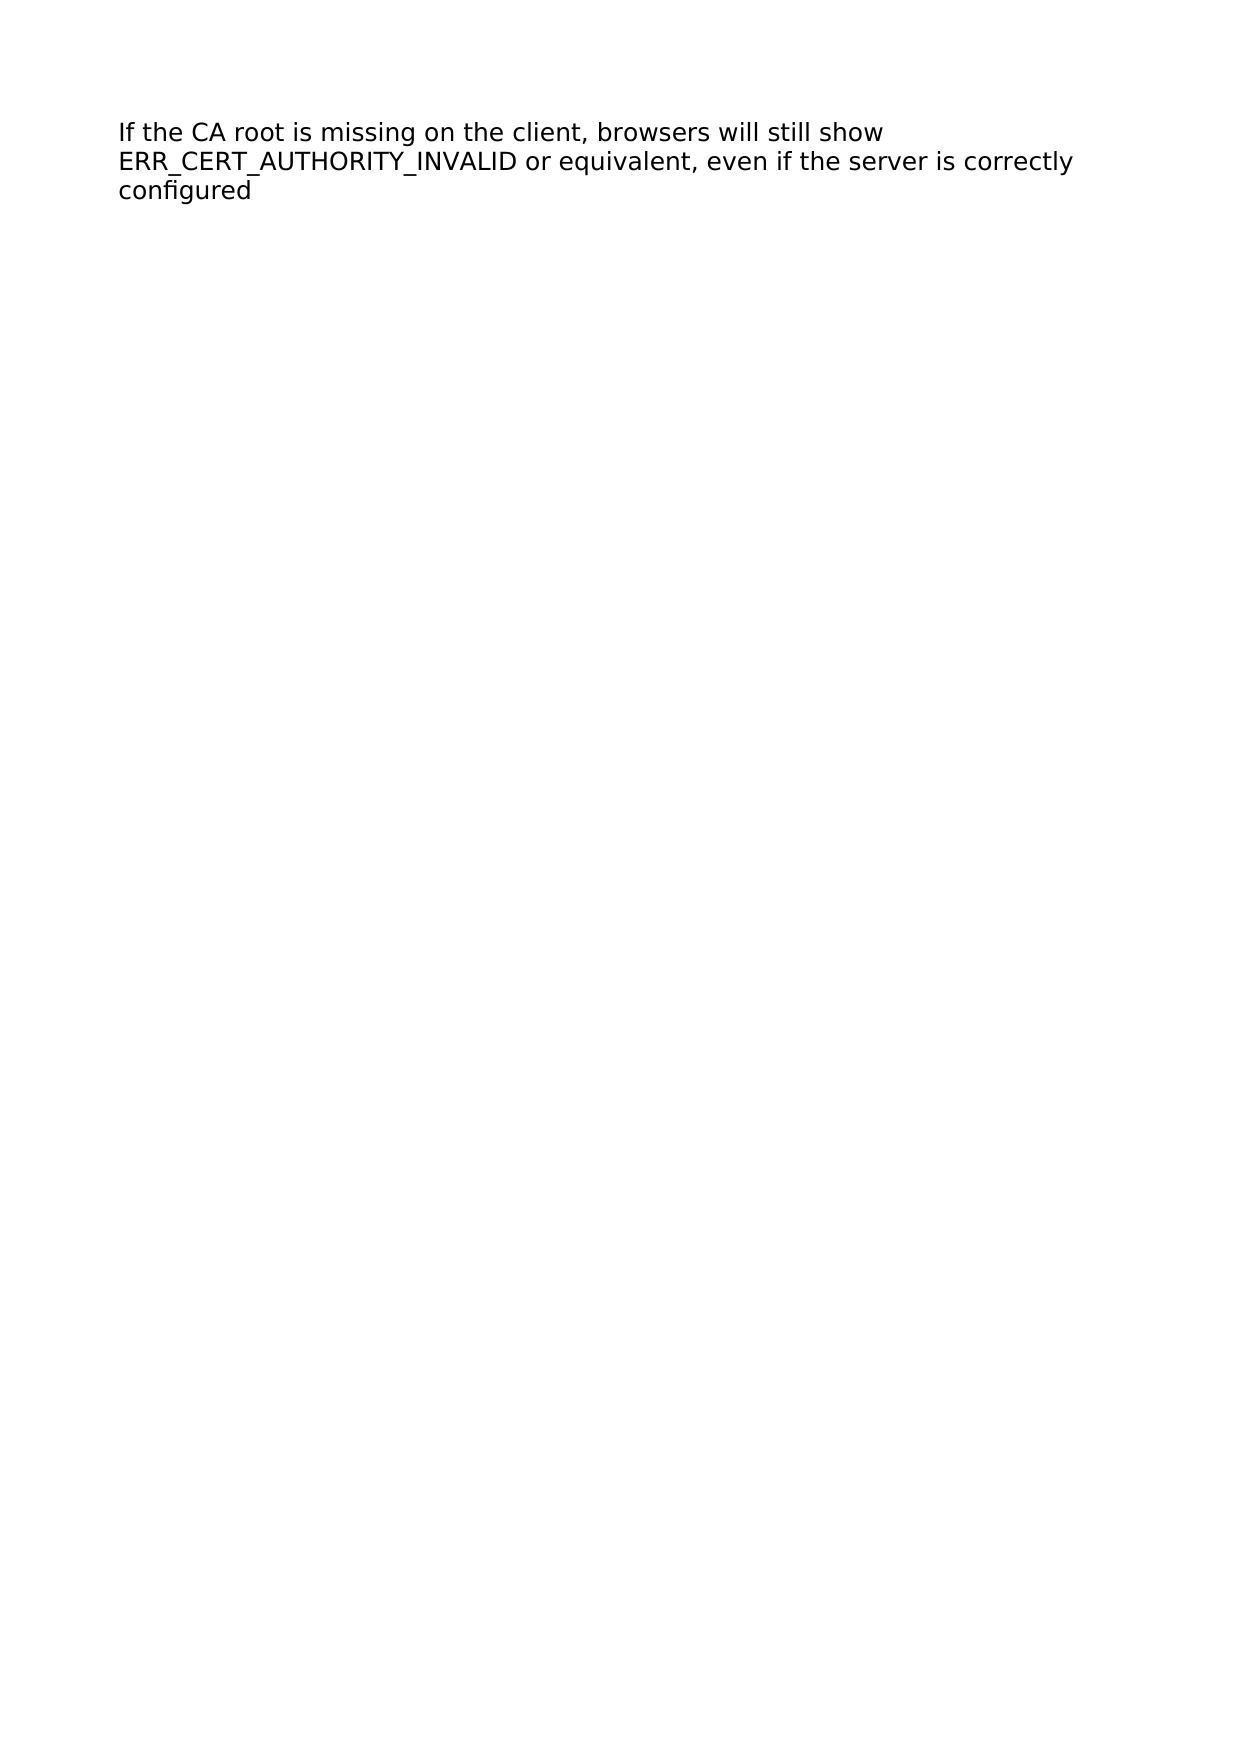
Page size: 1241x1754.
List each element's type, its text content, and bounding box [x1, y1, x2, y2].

text If the CA root is missing on the client, browsers will still show ERR_CERT_AUTHORITY_INVALID or equivalent, even if the server is correctly configured [118, 118, 1122, 206]
